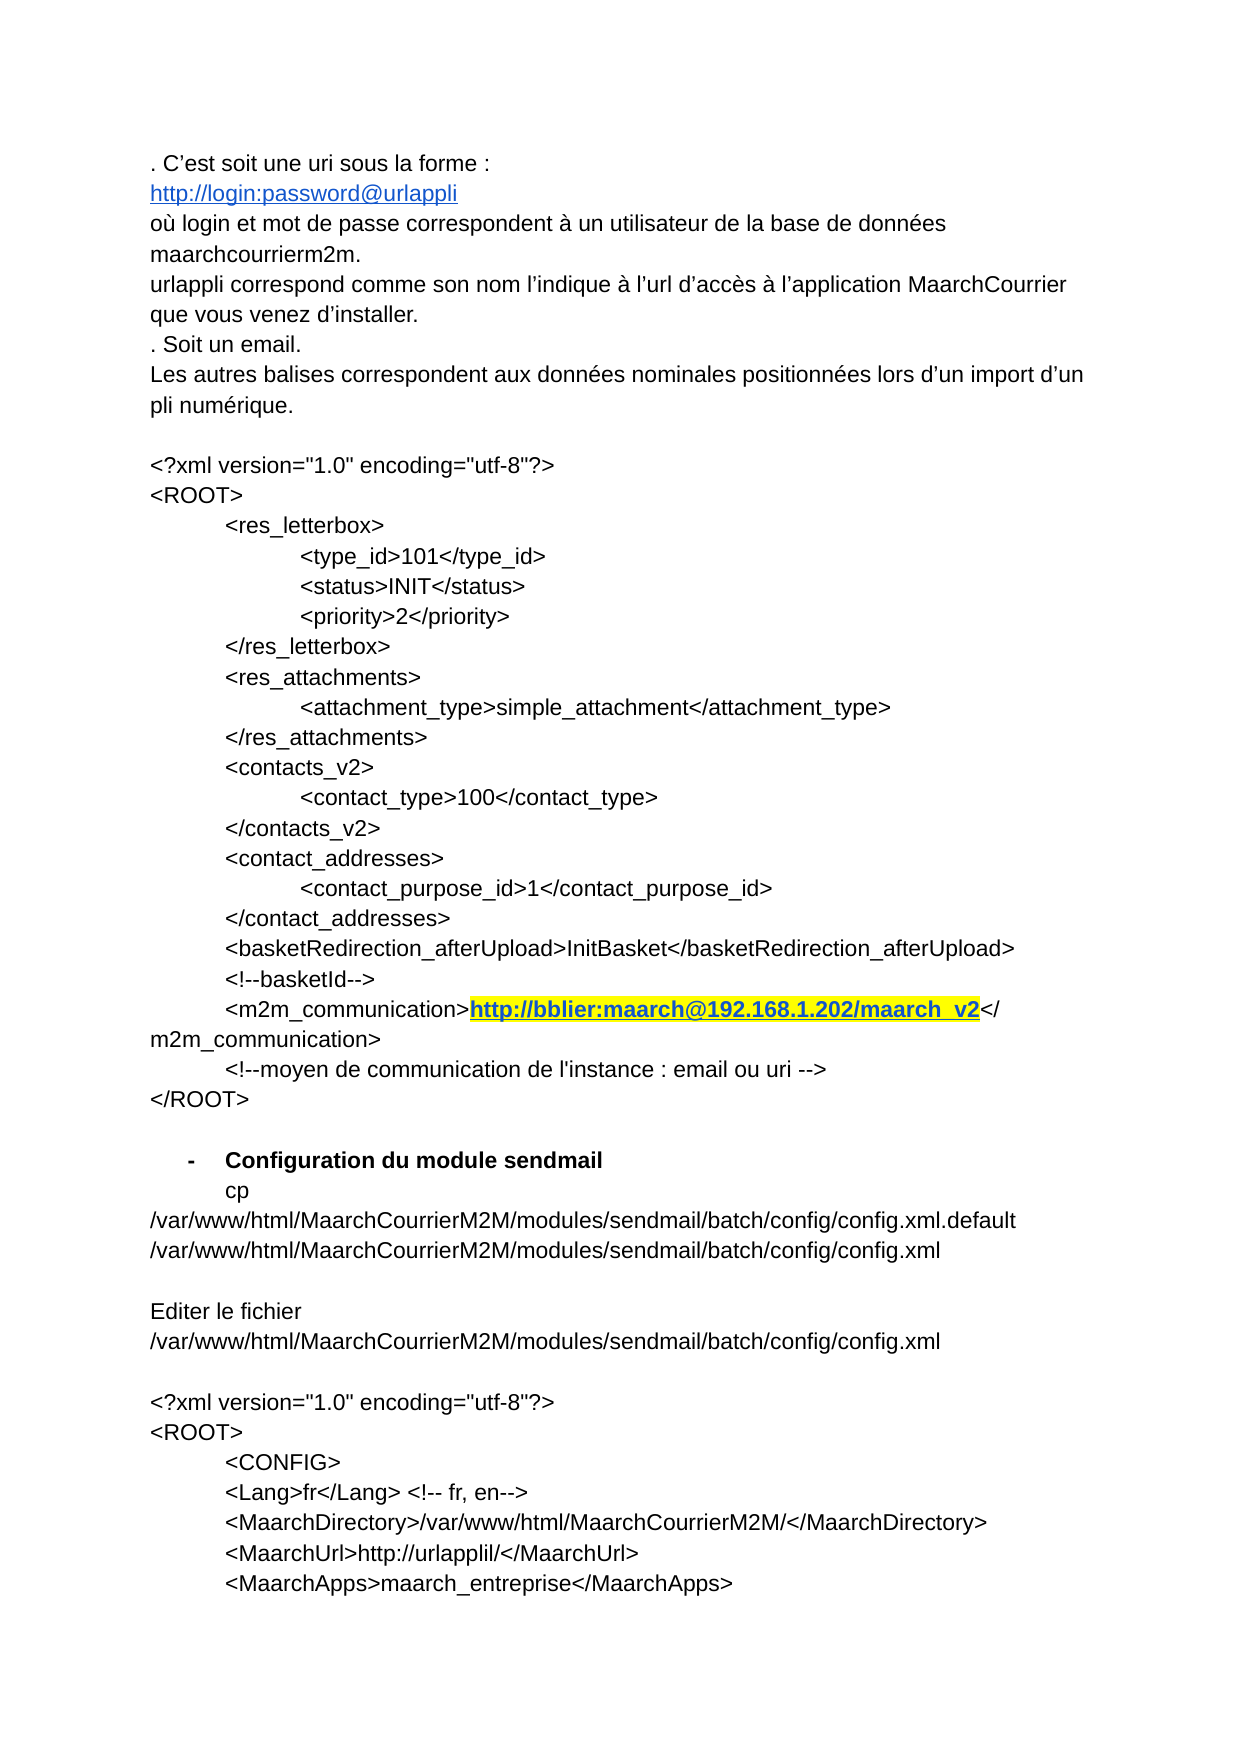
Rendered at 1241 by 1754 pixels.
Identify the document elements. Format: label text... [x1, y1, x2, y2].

text <!--basketId--> [150, 966, 1090, 992]
text <attachment_type>simple_attachment</attachment_type> [150, 694, 1090, 720]
text <status>INIT</status> [150, 573, 1090, 599]
text </res_attachments> [150, 724, 1090, 750]
list Configuration du module sendmail [187, 1147, 1090, 1173]
text </ROOT> [150, 1086, 1090, 1113]
text <!--moyen de communication de l'instance : email ou uri --> [150, 1056, 1090, 1083]
text <ROOT> [150, 482, 1090, 509]
text </contacts_v2> [150, 814, 1090, 841]
text <contact_purpose_id>1</contact_purpose_id> [150, 875, 1090, 901]
text <?xml version="1.0" encoding="utf-8"?> [150, 1388, 1090, 1415]
text </contact_addresses> [150, 905, 1090, 932]
text <Lang>fr</Lang> <!-- fr, en--> [150, 1479, 1090, 1506]
text <res_attachments> [150, 663, 1090, 690]
text urlappli correspond comme son nom l’indique à l’url d’accès à l’application MaarchCourrier que vous venez d’installer. [150, 271, 1090, 327]
text où login et mot de passe correspondent à un utilisateur de la base de données maarchcourrierm2m. [150, 210, 1090, 267]
text <res_letterbox> [150, 512, 1090, 539]
text <type_id>101</type_id> [150, 543, 1090, 569]
text <basketRedirection_afterUpload>InitBasket</basketRedirection_afterUpload> [150, 935, 1090, 962]
text <contact_addresses> [150, 845, 1090, 871]
text <m2m_communication>http://bblier:maarch@192.168.1.202/maarch_v2</m2m_communication> [150, 996, 1090, 1052]
text Editer le fichier /var/www/html/MaarchCourrierM2M/modules/sendmail/batch/config/config.xml [150, 1298, 1090, 1354]
text . Soit un email. [150, 331, 1090, 358]
text <?xml version="1.0" encoding="utf-8"?> [150, 452, 1090, 478]
text Les autres balises correspondent aux données nominales positionnées lors d’un import d’un pli numérique. [150, 361, 1090, 418]
text </res_letterbox> [150, 633, 1090, 660]
text <priority>2</priority> [150, 603, 1090, 629]
text <contact_type>100</contact_type> [150, 784, 1090, 811]
text <contacts_v2> [150, 754, 1090, 781]
text <MaarchUrl>http://urlapplil/</MaarchUrl> [150, 1539, 1090, 1566]
text . C’est soit une uri sous la forme : [150, 150, 1090, 176]
text <MaarchApps>maarch_entreprise</MaarchApps> [150, 1570, 1090, 1596]
text <MaarchDirectory>/var/www/html/MaarchCourrierM2M/</MaarchDirectory> [150, 1509, 1090, 1536]
text <CONFIG> [150, 1449, 1090, 1475]
text <ROOT> [150, 1419, 1090, 1445]
text cp /var/www/html/MaarchCourrierM2M/modules/sendmail/batch/config/config.xml.default /var/www/html/MaarchCourrierM2M/modules/sendmail/batch/config/config.xml [150, 1177, 1090, 1264]
text http://login:password@urlappli [150, 180, 1090, 207]
